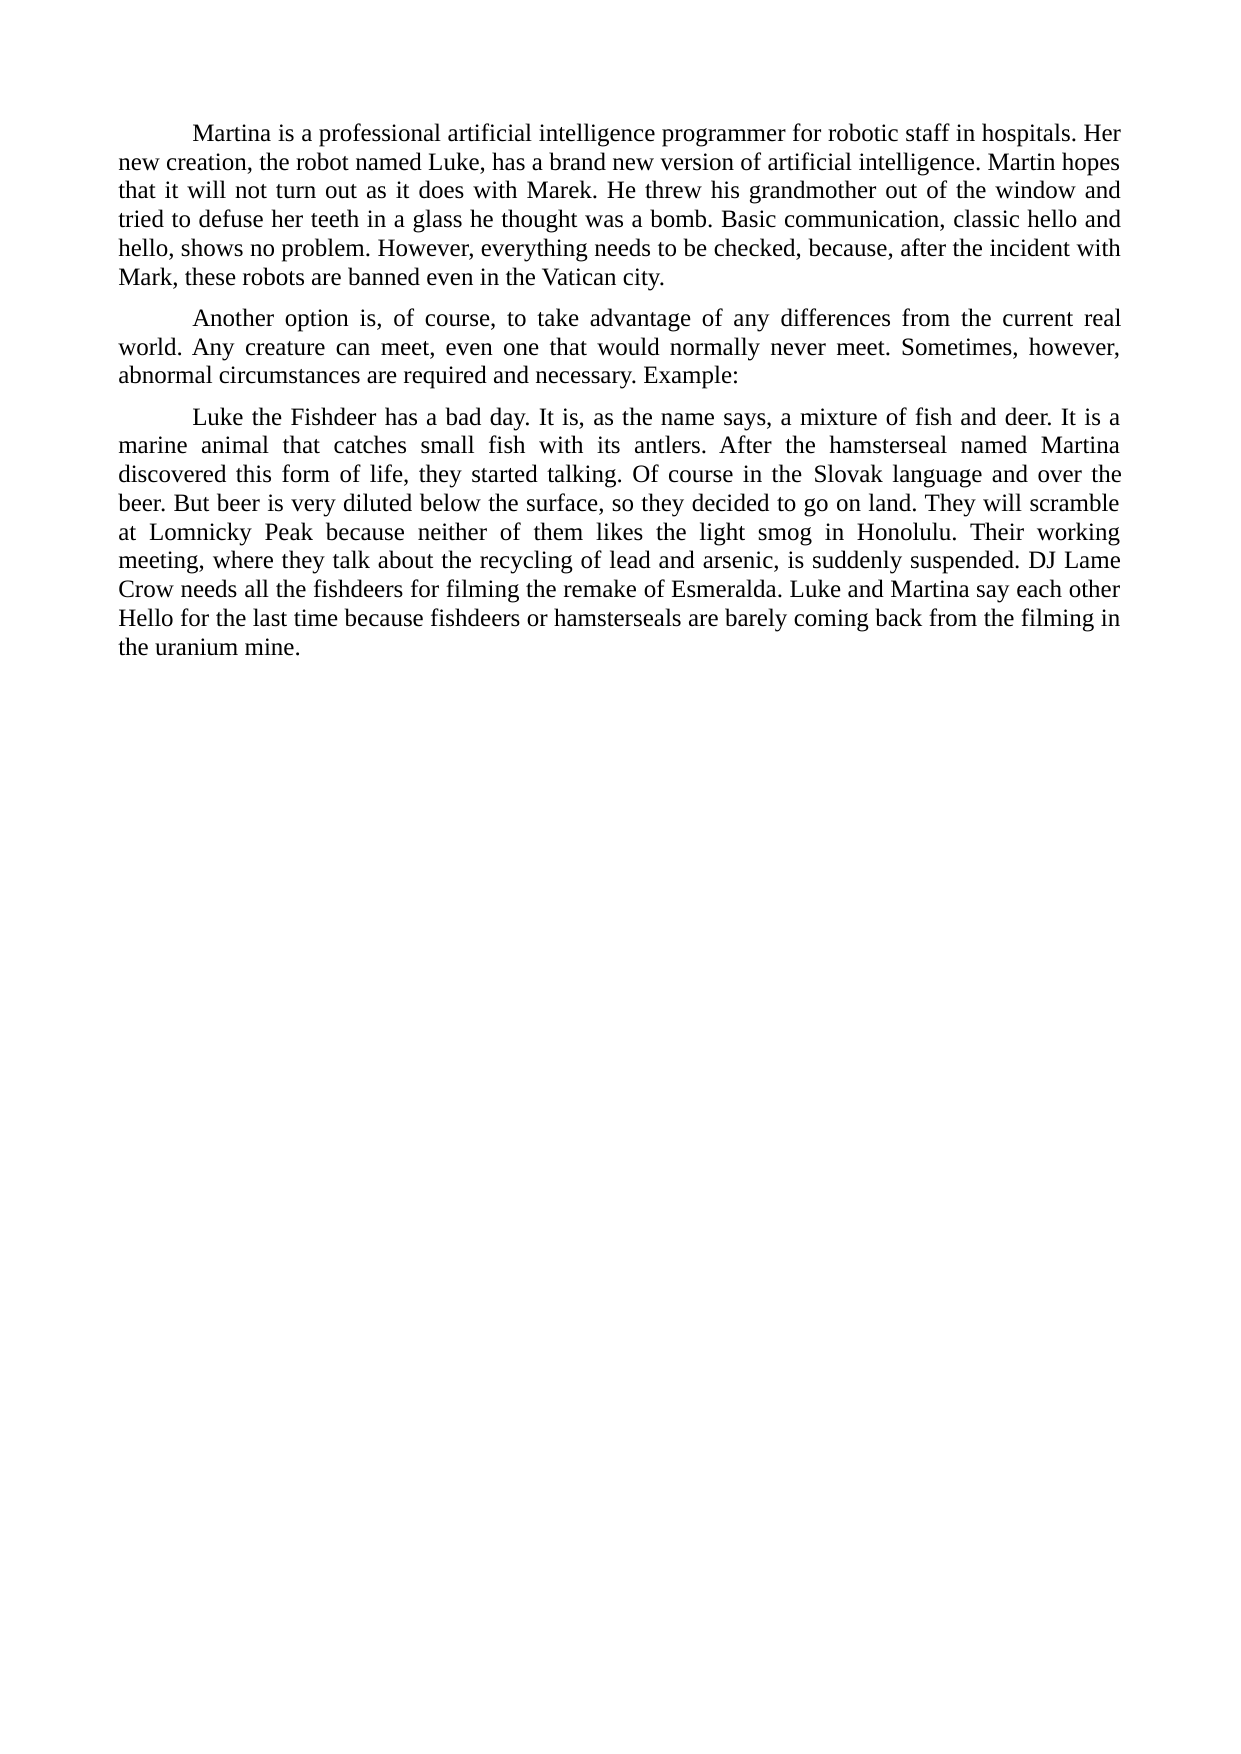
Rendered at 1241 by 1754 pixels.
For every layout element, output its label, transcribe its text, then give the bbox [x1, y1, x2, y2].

text Martina is a professional artificial intelligence programmer for robotic staff in hospitals. Her new creation, the robot named Luke, has a brand new version of artificial intelligence. Martin hopes that it will not turn out as it does with Marek. He threw his grandmother out of the window and tried to defuse her teeth in a glass he thought was a bomb. Basic communication, classic hello and hello, shows no problem. However, everything needs to be checked, because, after the incident with Mark, these robots are banned even in the Vatican city. [118, 118, 1122, 291]
text Luke the Fishdeer has a bad day. It is, as the name says, a mixture of fish and deer. It is a marine animal that catches small fish with its antlers. After the hamsterseal named Martina discovered this form of life, they started talking. Of course in the Slovak language and over the beer. But beer is very diluted below the surface, so they decided to go on land. They will scramble at Lomnicky Peak because neither of them likes the light smog in Honolulu. Their working meeting, where they talk about the recycling of lead and arsenic, is suddenly suspended. DJ Lame Crow needs all the fishdeers for filming the remake of Esmeralda. Luke and Martina say each other Hello for the last time because fishdeers or hamsterseals are barely coming back from the filming in the uranium mine. [118, 402, 1122, 661]
text Another option is, of course, to take advantage of any differences from the current real world. Any creature can meet, even one that would normally never meet. Sometimes, however, abnormal circumstances are required and necessary. Example: [118, 303, 1122, 389]
